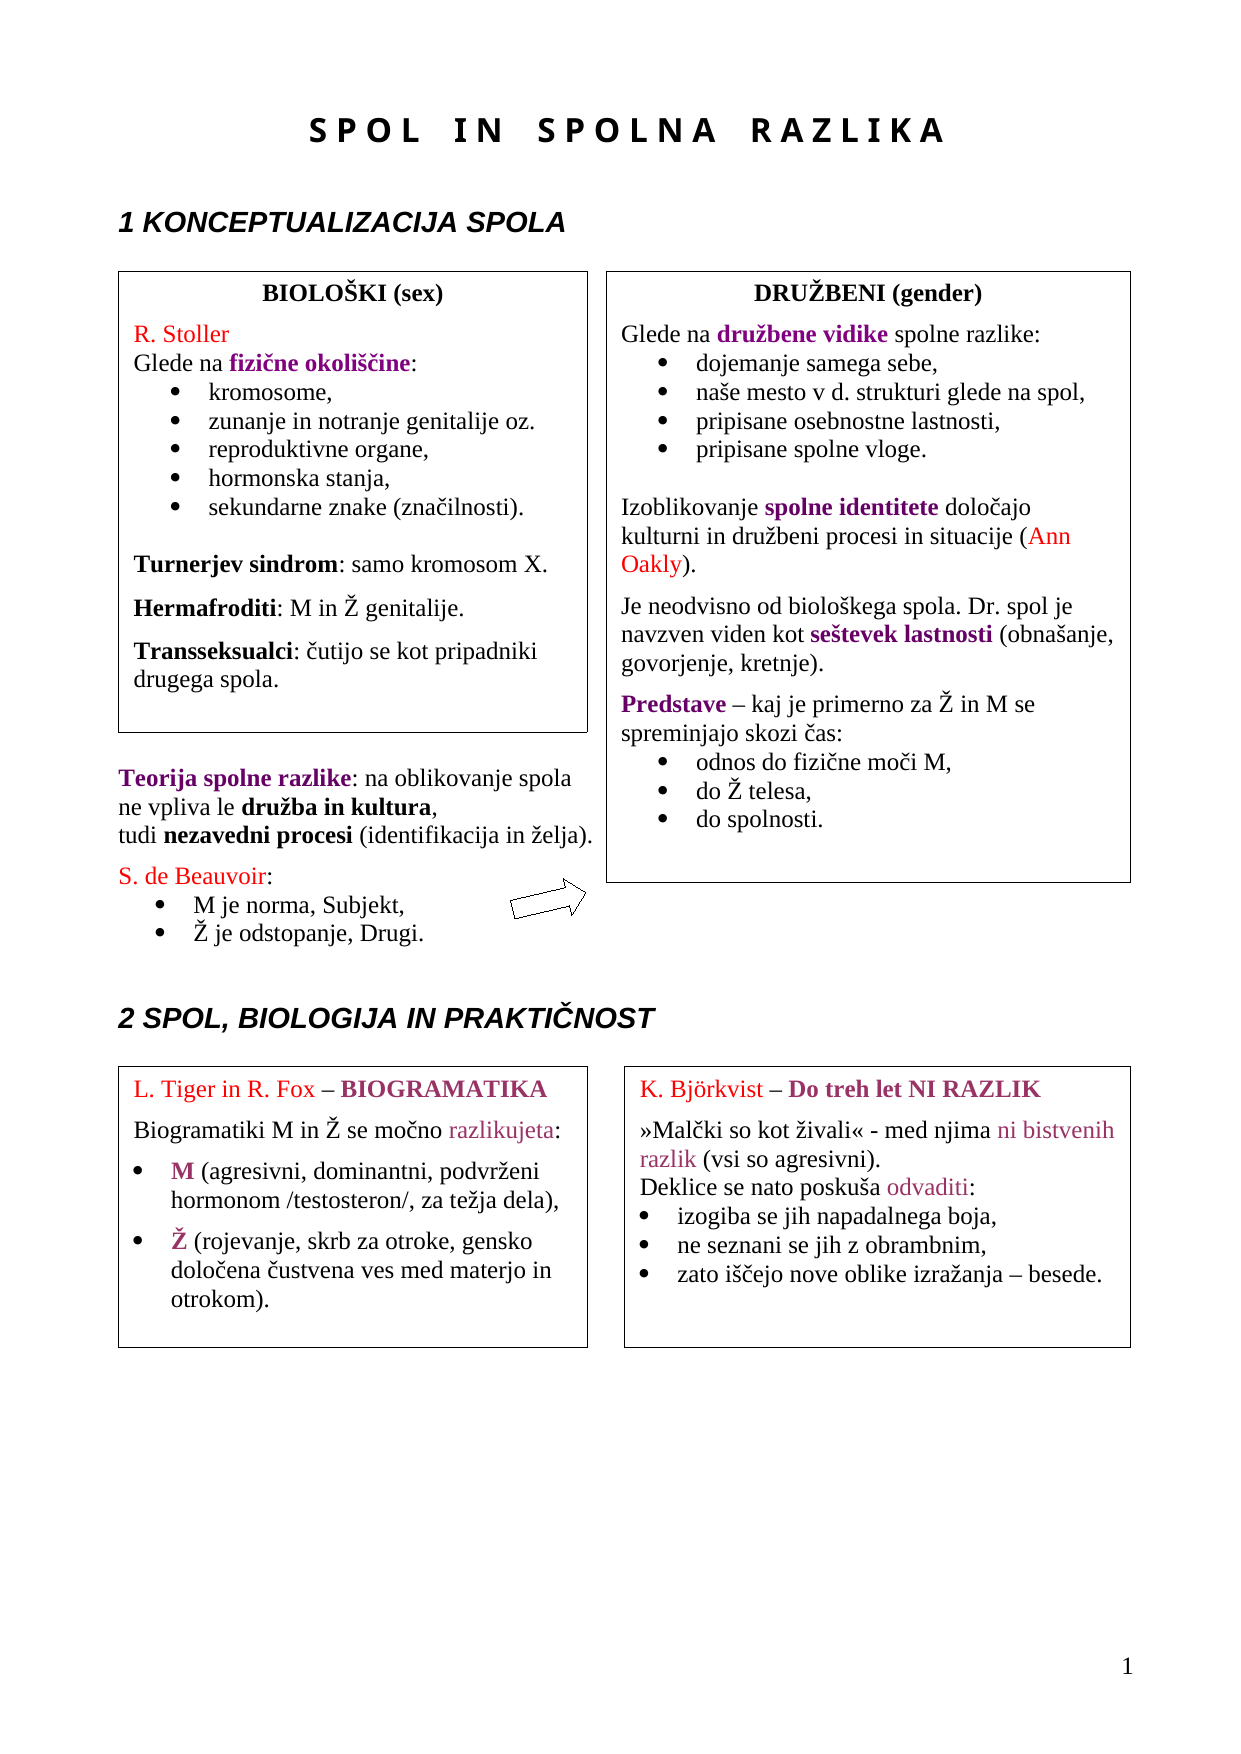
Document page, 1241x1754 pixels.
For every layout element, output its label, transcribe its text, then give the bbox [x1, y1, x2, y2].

text DRUŽBENI (gender) [621, 278, 1116, 307]
text Glede na družbene vidike spolne razlike: [621, 319, 1116, 348]
list M je norma, Subjekt, [156, 890, 550, 918]
list M (agresivni, dominantni, podvrženi hormonom /testosteron/, za težja dela), [133, 1156, 572, 1214]
text S. de Beauvoir: [118, 861, 1134, 890]
text Predstave – kaj je primerno za Ž in M se spreminjajo skozi čas: [621, 689, 1116, 747]
list do Ž telesa, [658, 776, 1116, 804]
text Glede na fizične okoliščine: [133, 348, 572, 377]
text Deklice se nato poskuša odvaditi: [639, 1172, 1116, 1201]
list Ž (rojevanje, skrb za otroke, gensko določena čustvena ves med materjo in otrokom). [133, 1226, 572, 1312]
list reproduktivne organe, [171, 434, 572, 463]
text Izoblikovanje spolne identitete določajo kulturni in družbeni procesi in situacije (Ann Oakly). [621, 492, 1116, 578]
text BIOLOŠKI (sex) [133, 278, 572, 307]
list kromosome, [171, 377, 572, 406]
text tudi nezavedni procesi (identifikacija in želja). [118, 820, 606, 849]
text R. Stoller [133, 319, 572, 348]
text ne vpliva le družba in kultura, [118, 792, 606, 820]
list pripisane spolne vloge. [658, 434, 1116, 463]
list dojemanje samega sebe, [658, 348, 1116, 377]
text S P O L I N S P O L N A R A Z L I K A [118, 106, 1134, 152]
list izogiba se jih napadalnega boja, [639, 1201, 1116, 1230]
list naše mesto v d. strukturi glede na spol, [658, 377, 1116, 406]
text Teorija spolne razlike: na oblikovanje spola [118, 763, 606, 792]
list zato iščejo nove oblike izražanja – besede. [639, 1259, 1116, 1287]
text K. Björkvist – Do treh let NI RAZLIK [639, 1074, 1116, 1102]
text Biogramatiki M in Ž se močno razlikujeta: [133, 1115, 572, 1144]
subtitle 1 KONCEPTUALIZACIJA SPOLA [118, 206, 1134, 239]
list zunanje in notranje genitalije oz. [171, 406, 572, 434]
list pripisane osebnostne lastnosti, [658, 406, 1116, 434]
text Transseksualci: čutijo se kot pripadniki drugega spola. [133, 636, 572, 693]
text L. Tiger in R. Fox – BIOGRAMATIKA [133, 1074, 572, 1102]
list Ž je odstopanje, Drugi. [156, 918, 1134, 947]
text Hermafroditi: M in Ž genitalije. [133, 593, 572, 621]
list sekundarne znake (značilnosti). [171, 492, 572, 521]
list hormonska stanja, [171, 463, 572, 492]
list odnos do fizične moči M, [658, 747, 1116, 776]
text »Malčki so kot živali« - med njima ni bistvenih razlik (vsi so agresivni). [639, 1115, 1116, 1172]
text Turnerjev sindrom: samo kromosom X. [133, 549, 572, 578]
list ne seznani se jih z obrambnim, [639, 1230, 1116, 1259]
text Je neodvisno od biološkega spola. Dr. spol je navzven viden kot seštevek lastnosti (obnašanje, govorjenje, kretnje). [621, 591, 1116, 677]
list do spolnosti. [658, 804, 1116, 833]
subtitle 2 SPOL, BIOLOGIJA IN PRAKTIČNOST [118, 1001, 1134, 1034]
list [523, 890, 1134, 918]
